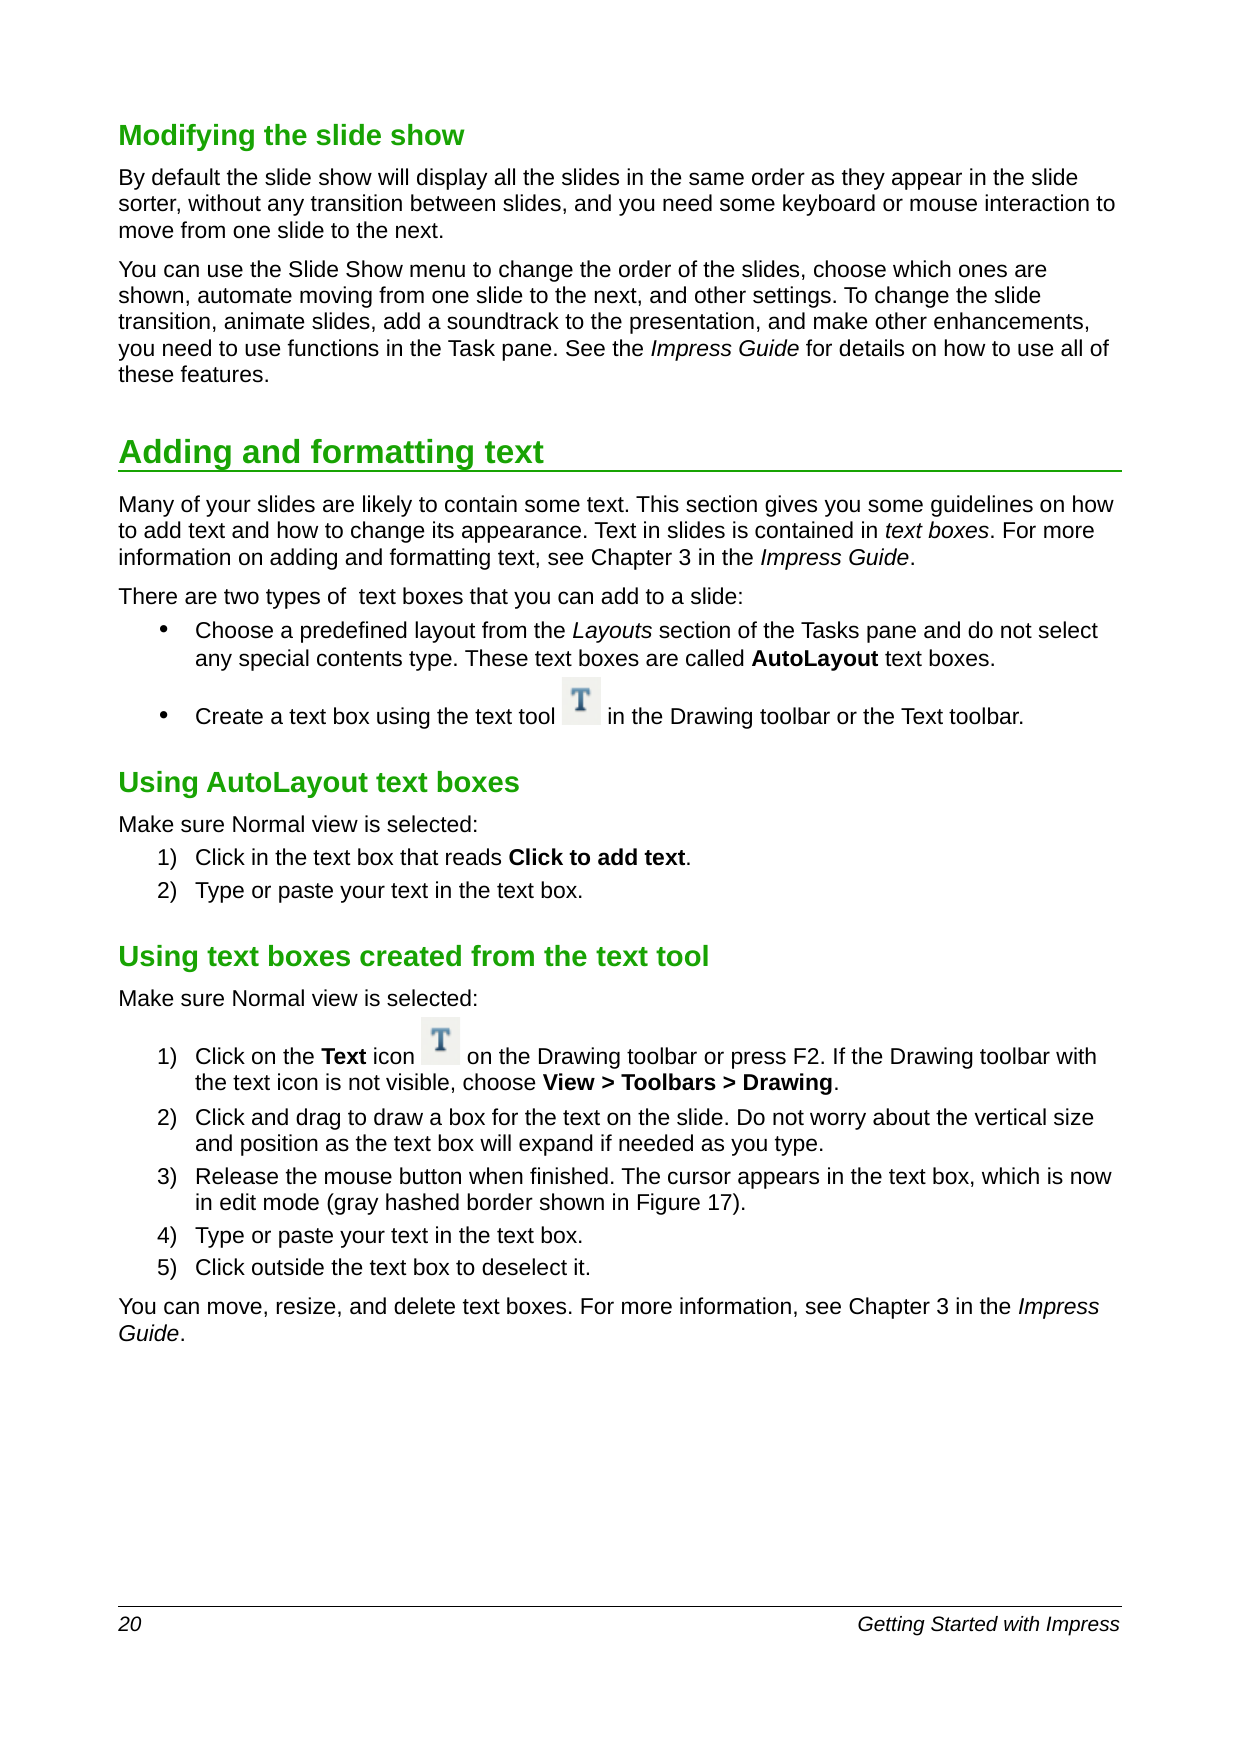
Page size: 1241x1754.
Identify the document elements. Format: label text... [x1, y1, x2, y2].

list Click outside the text box to deselect it. [177, 1254, 1122, 1281]
list Make sure Normal view is selected: [118, 985, 1122, 1011]
list Click and drag to draw a box for the text on the slide. Do not worry about the vertical size and position as the text box will expand if needed as you type. [177, 1104, 1122, 1157]
text Many of your slides are likely to contain some text. This section gives you some guidelines on how to add text and how to change its appearance. Text in slides is contained in text boxes. For more information on adding and formatting text, see Chapter 3 in the Impress Guide. [118, 491, 1122, 570]
picture [561, 677, 601, 725]
list Make sure Normal view is selected: [118, 811, 1122, 838]
subtitle Using text boxes created from the text tool [118, 939, 1122, 972]
subtitle Adding and formatting text [118, 432, 1122, 470]
subtitle Modifying the slide show [118, 118, 1122, 152]
subtitle Using AutoLayout text boxes [118, 766, 1122, 799]
list Click on the Text icon on the Drawing toolbar or press F2. If the Drawing toolbar with the text icon is not visible, choose View > Toolbars > Drawing. [177, 1017, 1122, 1098]
list Create a text box using the text tool in the Drawing toolbar or the Text toolbar. [156, 677, 1122, 730]
list Type or paste your text in the text box. [177, 877, 1122, 903]
list Type or paste your text in the text box. [177, 1222, 1122, 1248]
list Release the mouse button when finished. The cursor appears in the text box, which is now in edit mode (gray hashed border shown in Figure 17). [177, 1163, 1122, 1216]
list Click in the text box that reads Click to add text. [177, 844, 1122, 871]
list There are two types of text boxes that you can add to a slide: [118, 583, 1122, 609]
text You can move, resize, and delete text boxes. For more information, see Chapter 3 in the Impress Guide. [118, 1293, 1122, 1346]
text You can use the Slide Show menu to change the order of the slides, choose which ones are shown, automate moving from one slide to the next, and other settings. To change the slide transition, animate slides, add a soundtrack to the presentation, and make other enhancements, you need to use functions in the Task pane. See the Impress Guide for details on how to use all of these features. [118, 256, 1122, 387]
list Choose a predefined layout from the Layouts section of the Tasks pane and do not select any special contents type. These text boxes are called AutoLayout text boxes. [156, 616, 1122, 671]
text By default the slide show will display all the slides in the same order as they appear in the slide sorter, without any transition between slides, and you need some keyboard or mouse interaction to move from one slide to the next. [118, 164, 1122, 243]
picture [421, 1017, 461, 1065]
